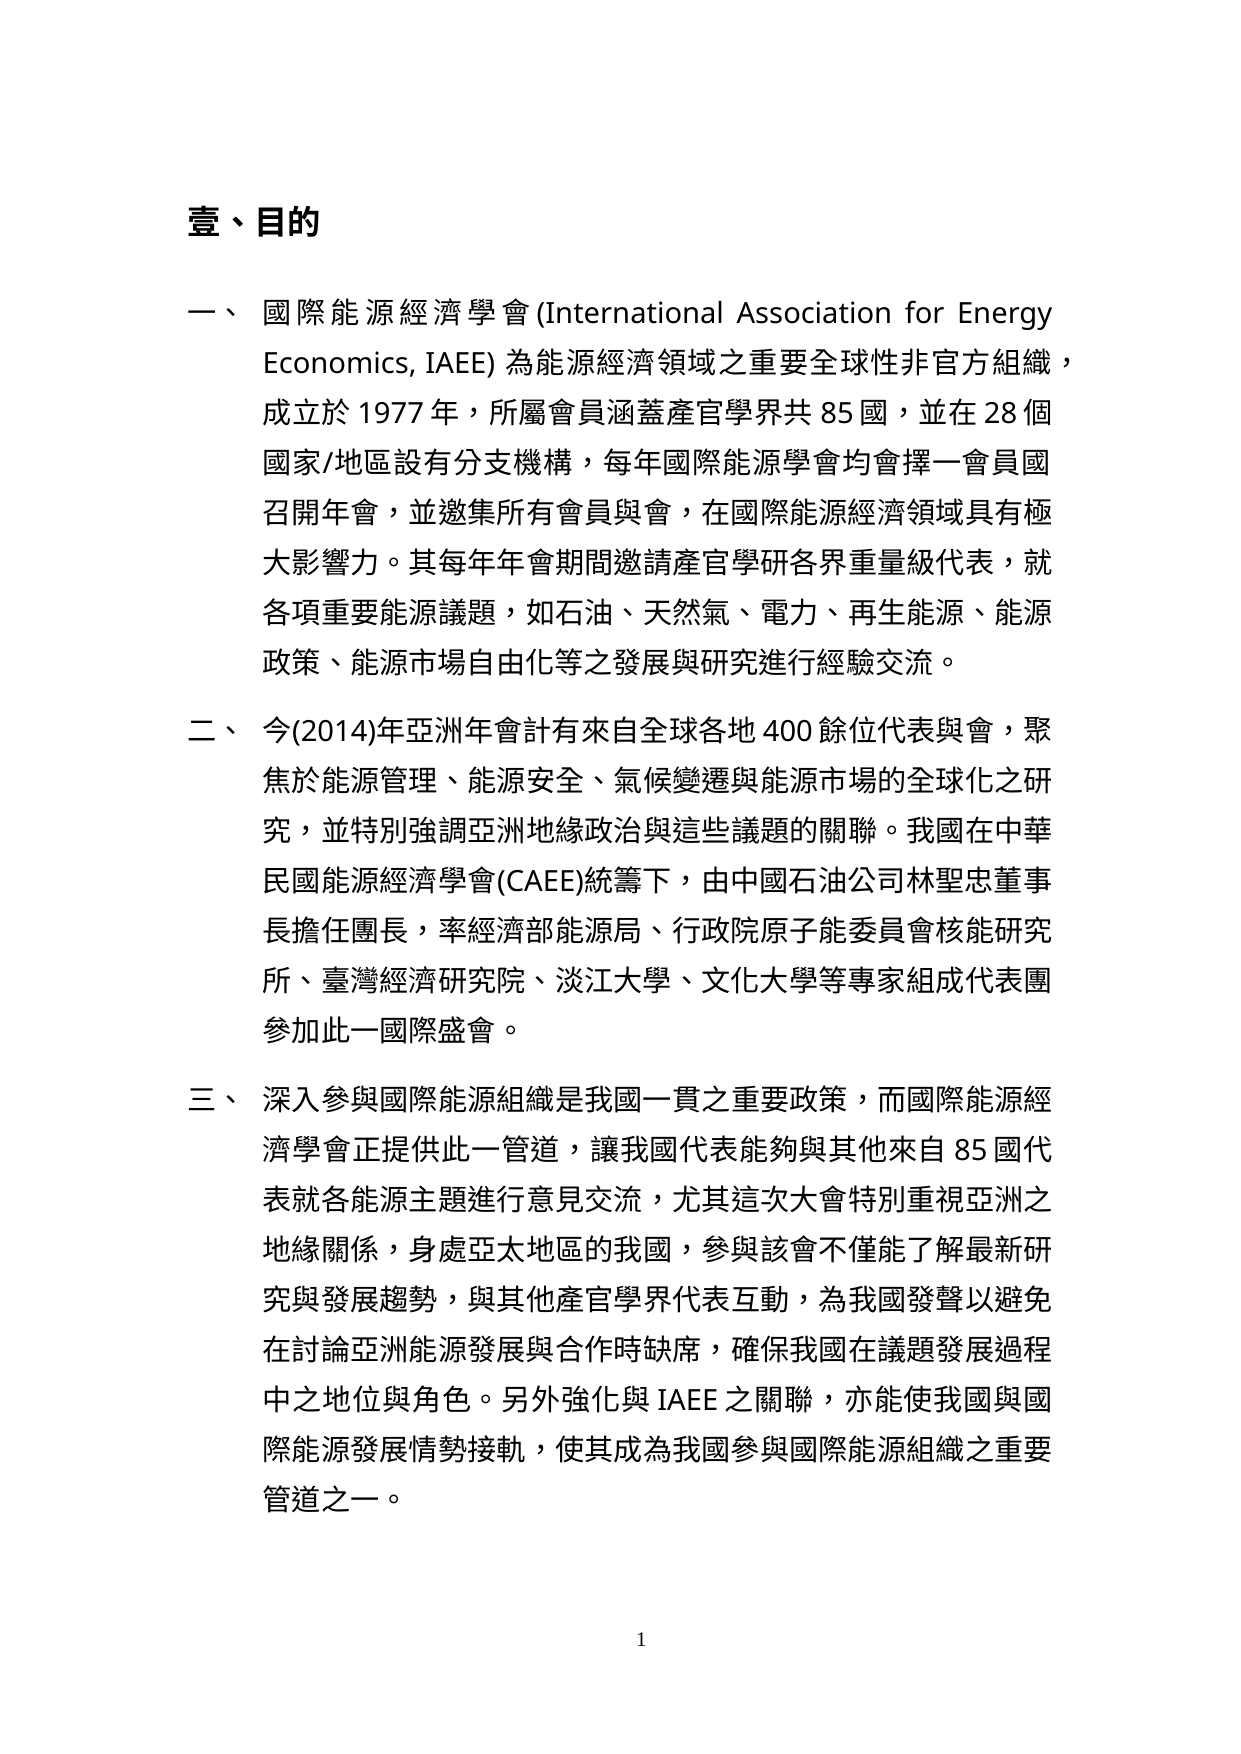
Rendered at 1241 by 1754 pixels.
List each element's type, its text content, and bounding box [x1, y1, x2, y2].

list 國際能源經濟學會(International Association for Energy Economics, IAEE) 為能源經濟領域之重要全球性非官方組織，成立於1977年，所屬會員涵蓋產官學界共85國，並在28個國家/地區設有分支機構，每年國際能源學會均會擇一會員國召開年會，並邀集所有會員與會，在國際能源經濟領域具有極大影響力。其每年年會期間邀請產官學研各界重量級代表，就各項重要能源議題，如石油、天然氣、電力、再生能源、能源政策、能源市場自由化等之發展與研究進行經驗交流。 [187, 282, 1053, 682]
text 壹、目的 [187, 194, 1053, 244]
list 深入參與國際能源組織是我國一貫之重要政策，而國際能源經濟學會正提供此一管道，讓我國代表能夠與其他來自85國代表就各能源主題進行意見交流，尤其這次大會特別重視亞洲之地緣關係，身處亞太地區的我國，參與該會不僅能了解最新研究與發展趨勢，與其他產官學界代表互動，為我國發聲以避免在討論亞洲能源發展與合作時缺席，確保我國在議題發展過程中之地位與角色。另外強化與IAEE之關聯，亦能使我國與國際能源發展情勢接軌，使其成為我國參與國際能源組織之重要管道之一。 [187, 1069, 1053, 1519]
list 今(2014)年亞洲年會計有來自全球各地400餘位代表與會，聚焦於能源管理、能源安全、氣候變遷與能源市場的全球化之研究，並特別強調亞洲地緣政治與這些議題的關聯。我國在中華民國能源經濟學會(CAEE)統籌下，由中國石油公司林聖忠董事長擔任團長，率經濟部能源局、行政院原子能委員會核能研究所、臺灣經濟研究院、淡江大學、文化大學等專家組成代表團參加此一國際盛會。 [187, 700, 1053, 1050]
